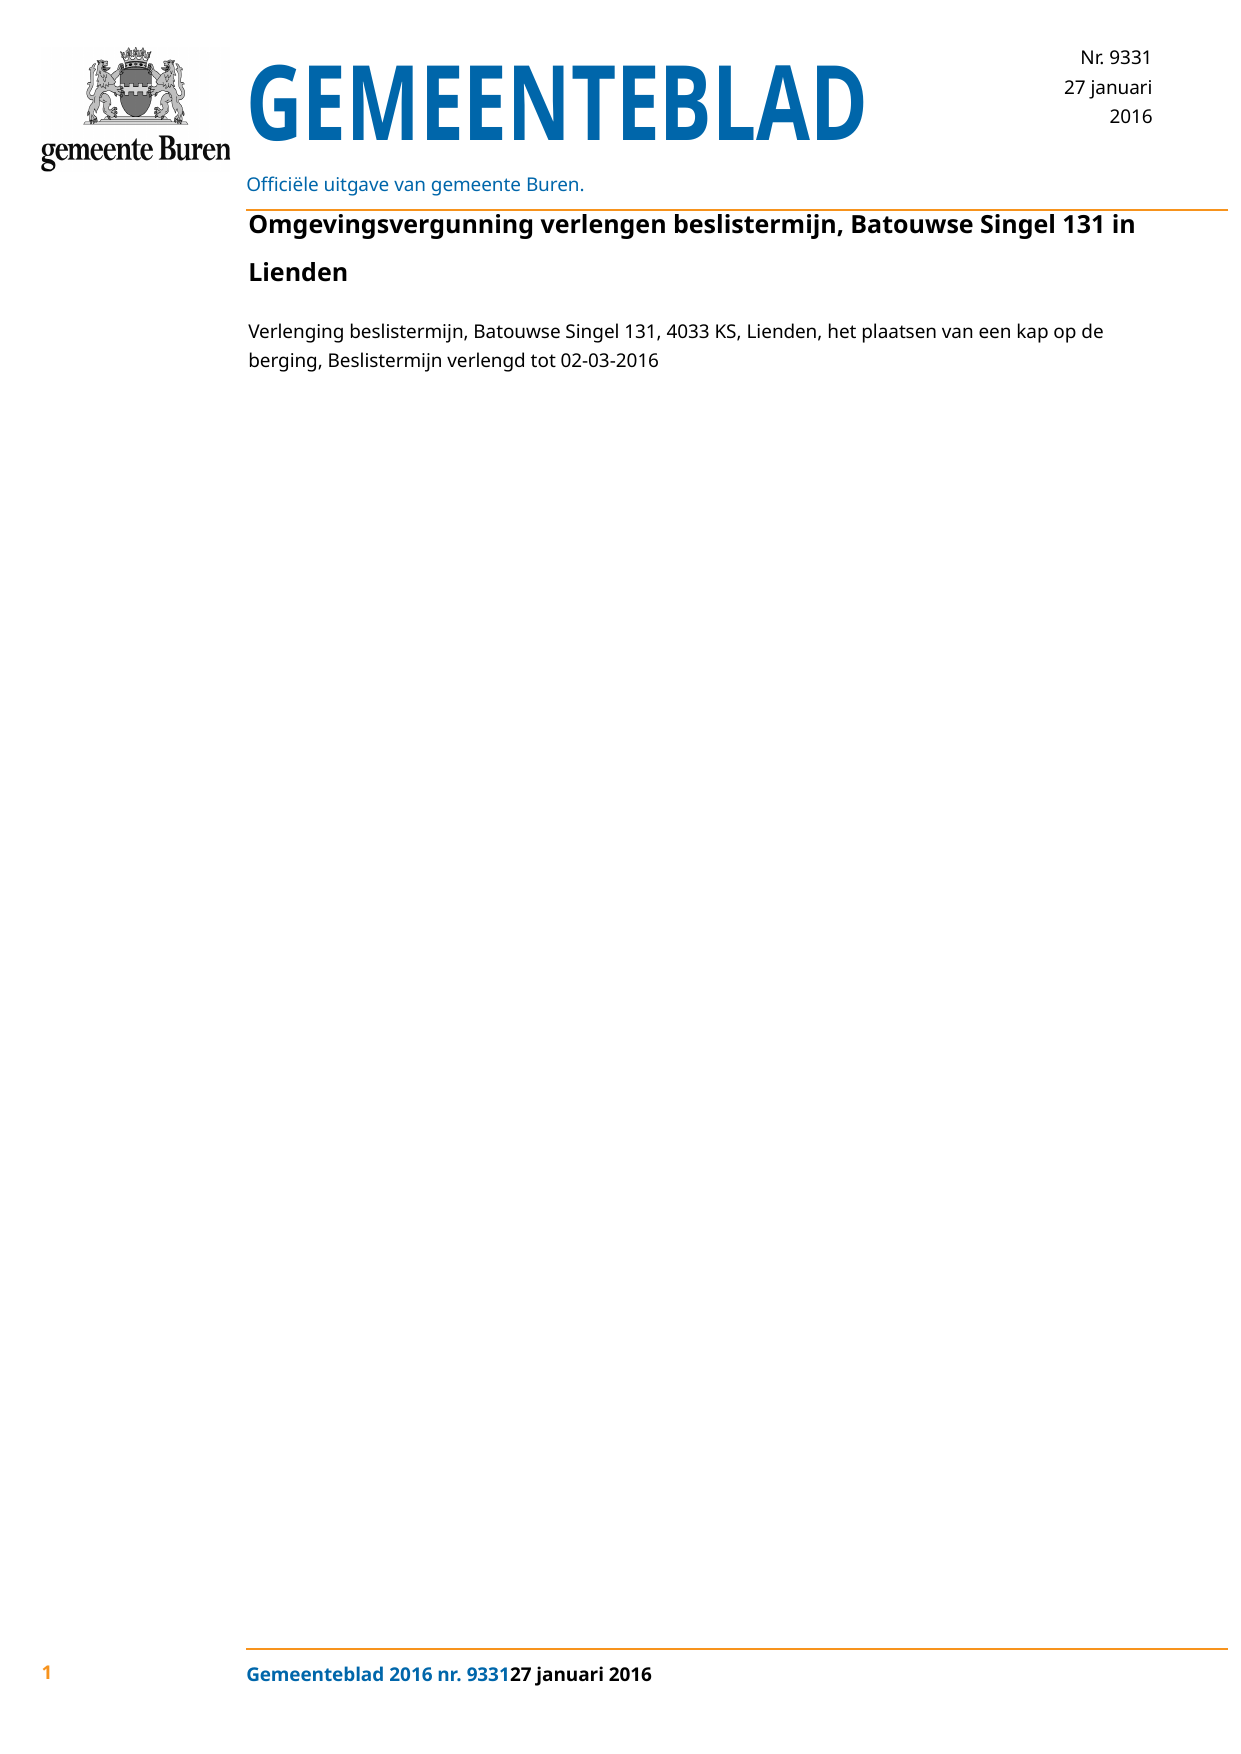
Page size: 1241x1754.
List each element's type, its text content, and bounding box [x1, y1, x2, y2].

picture [41, 47, 231, 172]
text Verlenging beslistermijn, Batouwse Singel 131, 4033 KS, Lienden, het plaatsen van een kap op de berging, Beslistermijn verlengd tot 02-03-2016 [248, 318, 1152, 373]
text Omgevingsvergunning verlengen beslistermijn, Batouwse Singel 131 in Lienden [248, 211, 1152, 288]
